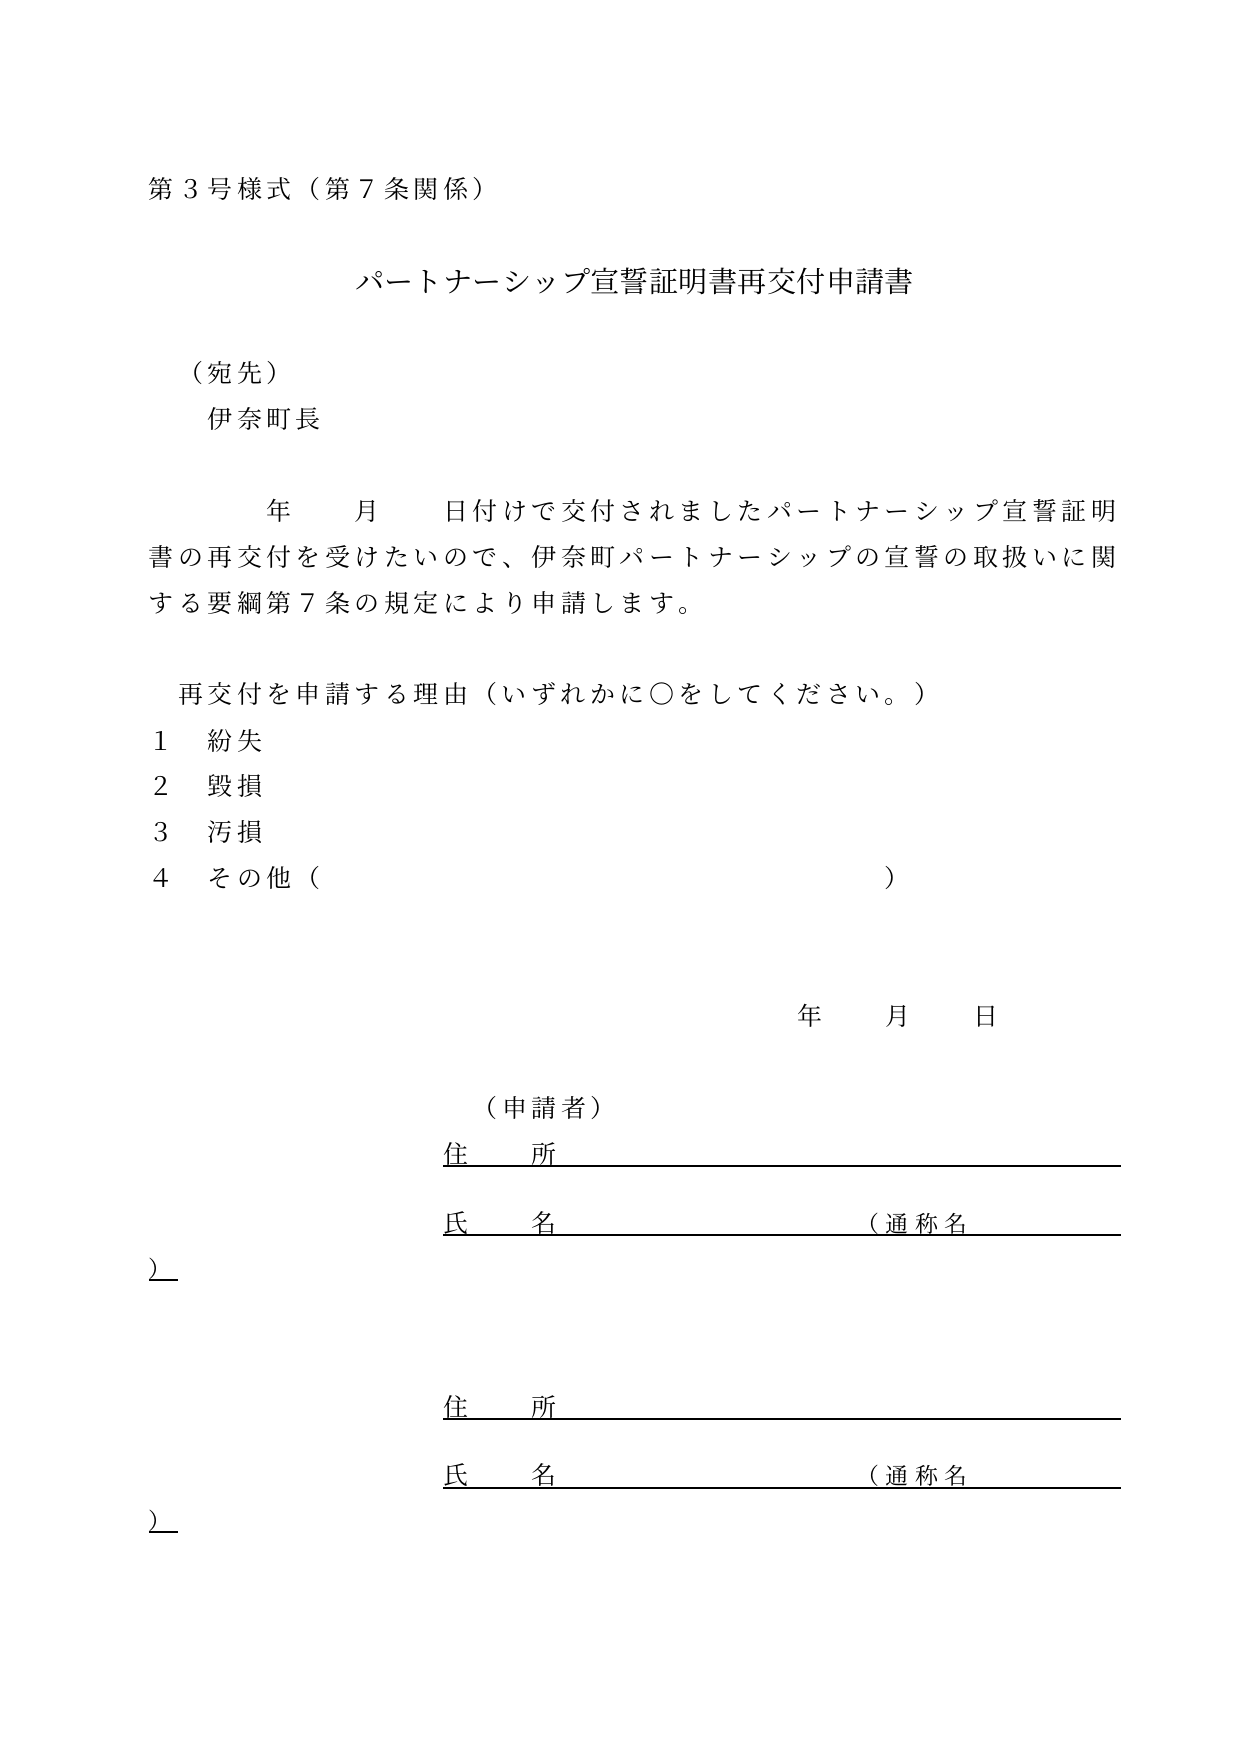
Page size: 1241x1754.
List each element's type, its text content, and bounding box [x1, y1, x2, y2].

text 氏 名 （通称名 ） [148, 1451, 1121, 1543]
text 年 月 日付けで交付されましたパートナーシップ宣誓証明書の再交付を受けたいので、伊奈町パートナーシップの宣誓の取扱いに関する要綱第７条の規定により申請します。 [148, 486, 1121, 624]
text １ 紛失 [148, 716, 1121, 762]
text 年 月 日 [148, 992, 1121, 1038]
text 住 所 [148, 1129, 1121, 1176]
text 第３号様式（第７条関係） [148, 165, 1121, 211]
text （宛先） [148, 349, 1121, 394]
text 再交付を申請する理由（いずれかに〇をしてください。） [148, 670, 1121, 716]
text 伊奈町長 [148, 394, 1121, 441]
text （申請者） [148, 1084, 1121, 1129]
text 住 所 [148, 1382, 1121, 1428]
text ４ その他（ ） [148, 854, 1121, 900]
text パートナーシップ宣誓証明書再交付申請書 [148, 257, 1121, 303]
text 氏 名 （通称名 ） [148, 1198, 1121, 1290]
text ２ 毀損 [148, 762, 1121, 808]
text ３ 汚損 [148, 808, 1121, 854]
